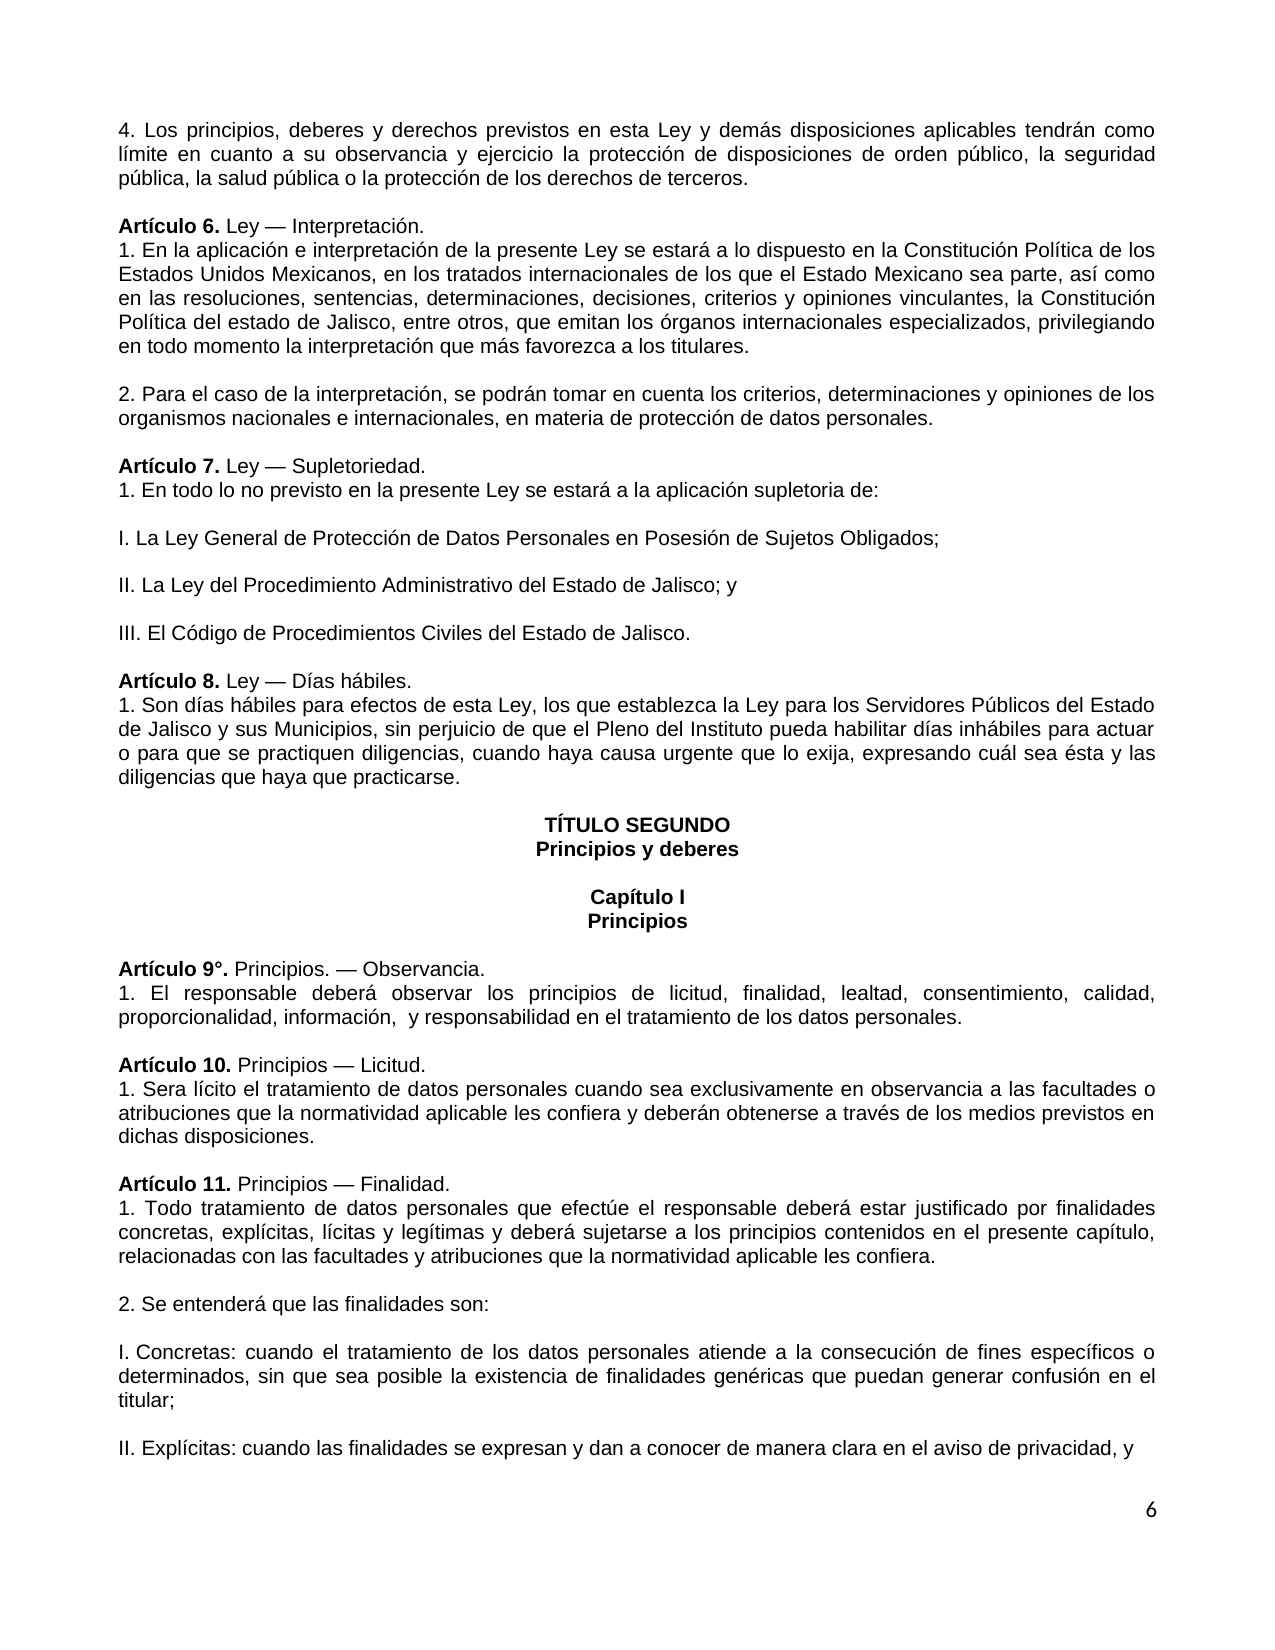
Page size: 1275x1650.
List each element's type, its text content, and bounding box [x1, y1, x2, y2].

text 1. Todo tratamiento de datos personales que efectúe el responsable deberá estar justificado por finalidades concretas, explícitas, lícitas y legítimas y deberá sujetarse a los principios contenidos en el presente capítulo, relacionadas con las facultades y atribuciones que la normatividad aplicable les confiera. [118, 1196, 1157, 1268]
text 2. Para el caso de la interpretación, se podrán tomar en cuenta los criterios, determinaciones y opiniones de los organismos nacionales e internacionales, en materia de protección de datos personales. [118, 382, 1157, 429]
text 1. Sera lícito el tratamiento de datos personales cuando sea exclusivamente en observancia a las facultades o atribuciones que la normatividad aplicable les confiera y deberán obtenerse a través de los medios previstos en dichas disposiciones. [118, 1076, 1157, 1148]
text 1. En todo lo no previsto en la presente Ley se estará a la aplicación supletoria de: [118, 477, 1157, 501]
text Principios [118, 909, 1157, 933]
text Artículo 7. Ley — Supletoriedad. [118, 453, 1157, 477]
text 1. Son días hábiles para efectos de esta Ley, los que establezca la Ley para los Servidores Públicos del Estado de Jalisco y sus Municipios, sin perjuicio de que el Pleno del Instituto pueda habilitar días inhábiles para actuar o para que se practiquen diligencias, cuando haya causa urgente que lo exija, expresando cuál sea ésta y las diligencias que haya que practicarse. [118, 693, 1157, 789]
text II. La Ley del Procedimiento Administrativo del Estado de Jalisco; y [118, 573, 1157, 597]
text Artículo 9°. Principios. — Observancia. [118, 957, 1157, 981]
text II. Explícitas: cuando las finalidades se expresan y dan a conocer de manera clara en el aviso de privacidad, y [118, 1436, 1157, 1460]
text 2. Se entenderá que las finalidades son: [118, 1292, 1157, 1316]
text I. Concretas: cuando el tratamiento de los datos personales atiende a la consecución de fines específicos o determinados, sin que sea posible la existencia de finalidades genéricas que puedan generar confusión en el titular; [118, 1340, 1157, 1412]
text 1. El responsable deberá observar los principios de licitud, finalidad, lealtad, consentimiento, calidad, proporcionalidad, información, y responsabilidad en el tratamiento de los datos personales. [118, 981, 1157, 1028]
text 4. Los principios, deberes y derechos previstos en esta Ley y demás disposiciones aplicables tendrán como límite en cuanto a su observancia y ejercicio la protección de disposiciones de orden público, la seguridad pública, la salud pública o la protección de los derechos de terceros. [118, 118, 1157, 190]
text I. La Ley General de Protección de Datos Personales en Posesión de Sujetos Obligados; [118, 525, 1157, 549]
text 1. En la aplicación e interpretación de la presente Ley se estará a lo dispuesto en la Constitución Política de los Estados Unidos Mexicanos, en los tratados internacionales de los que el Estado Mexicano sea parte, así como en las resoluciones, sentencias, determinaciones, decisiones, criterios y opiniones vinculantes, la Constitución Política del estado de Jalisco, entre otros, que emitan los órganos internacionales especializados, privilegiando en todo momento la interpretación que más favorezca a los titulares. [118, 238, 1157, 358]
text Principios y deberes [118, 837, 1157, 861]
text Capítulo I [118, 885, 1157, 909]
text TÍTULO SEGUNDO [118, 813, 1157, 837]
text Artículo 8. Ley — Días hábiles. [118, 669, 1157, 693]
text Artículo 11. Principios — Finalidad. [118, 1172, 1157, 1196]
text III. El Código de Procedimientos Civiles del Estado de Jalisco. [118, 621, 1157, 645]
text Artículo 6. Ley — Interpretación. [118, 214, 1157, 238]
text Artículo 10. Principios — Licitud. [118, 1052, 1157, 1076]
